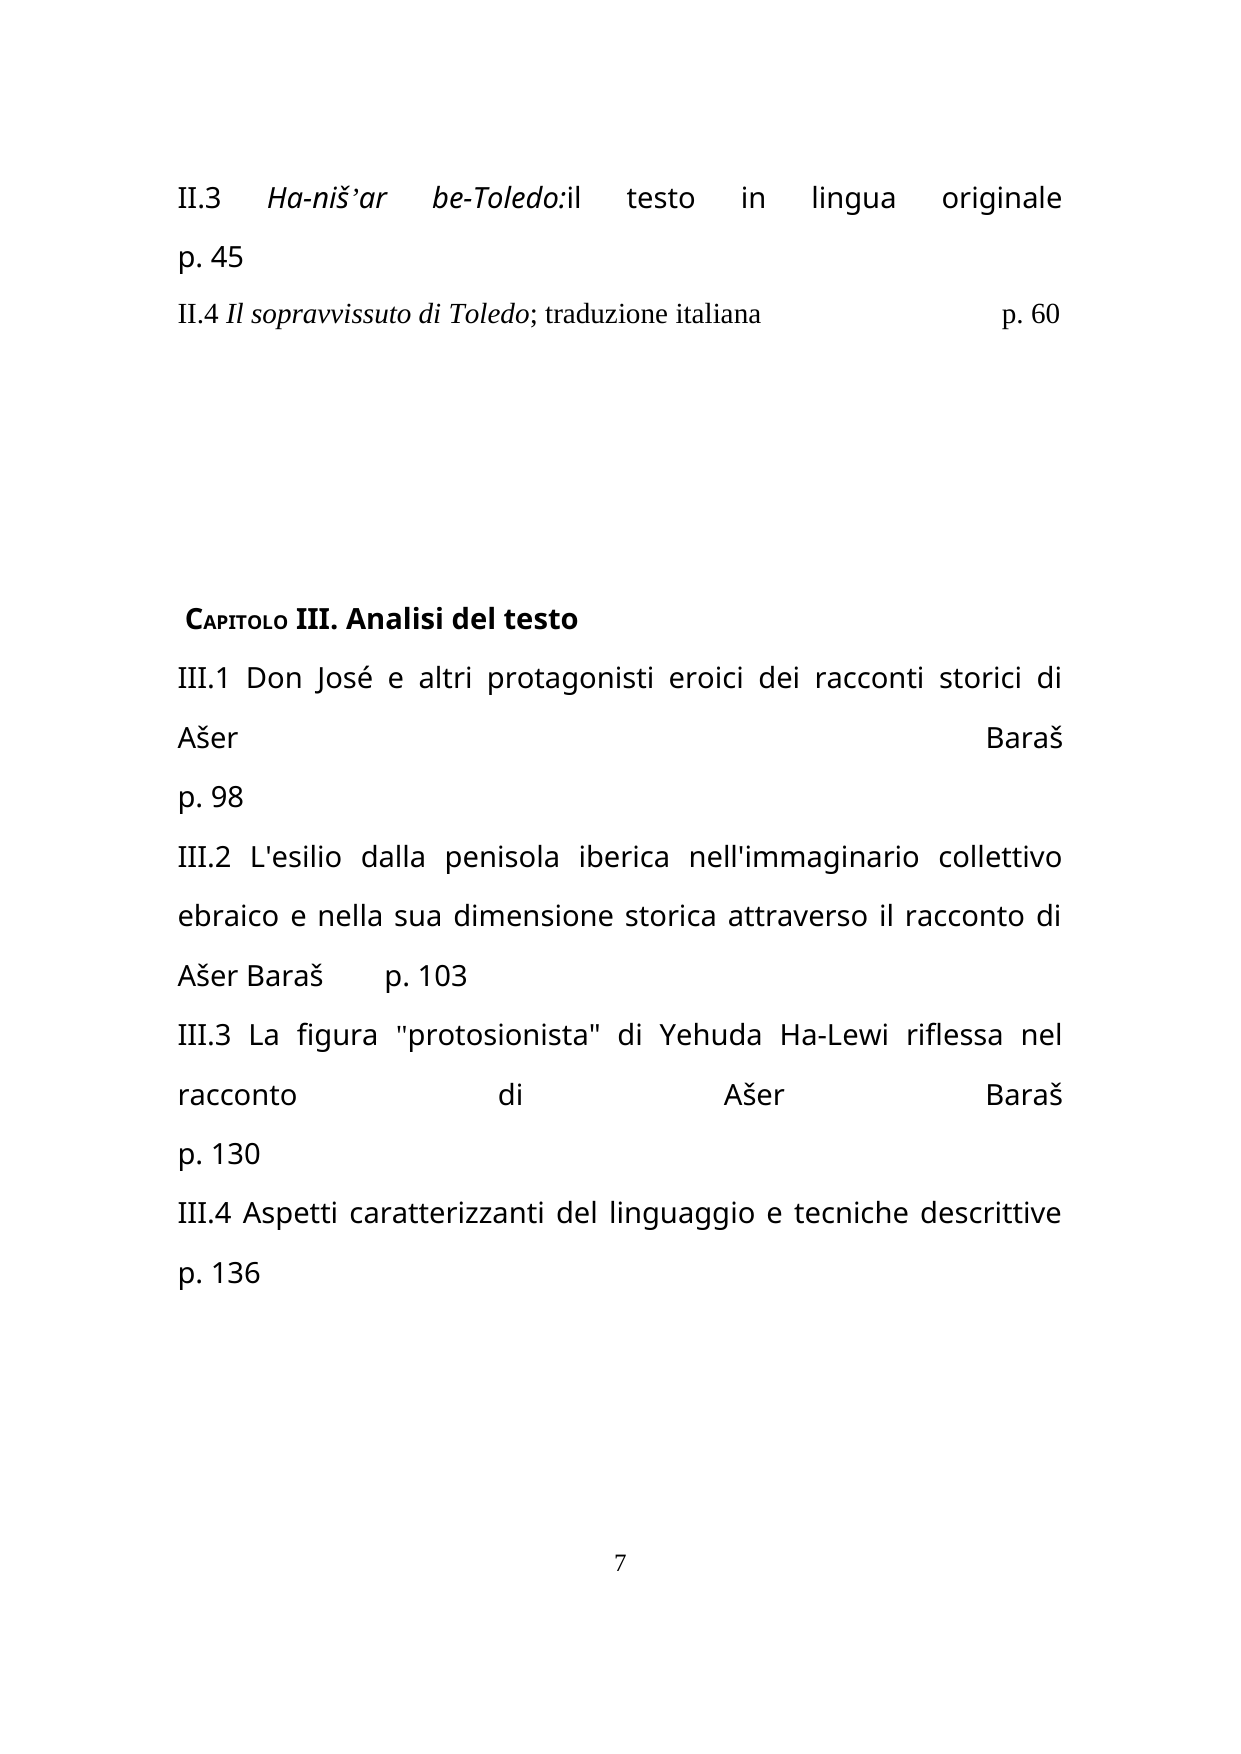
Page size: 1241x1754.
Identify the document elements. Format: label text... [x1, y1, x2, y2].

text III.1 Don José e altri protagonisti eroici dei racconti storici di Ašer Baraš p. 98 [177, 657, 1063, 816]
text III.2 L'esilio dalla penisola iberica nell'immaginario collettivo ebraico e nella sua dimensione storica attraverso il racconto di Ašer Baraš p. 103 [177, 836, 1063, 994]
text II.3 Ha-nišʼar be-Toledo:il testo in lingua originale p. 45 [177, 177, 1063, 276]
text Capitolo III. Analisi del testo [177, 598, 1063, 638]
text III.3 La figura "protosionista" di Yehuda Ha-Lewi riflessa nel racconto di Ašer Baraš p. 130 [177, 1014, 1063, 1173]
text III.4 Aspetti caratterizzanti del linguaggio e tecniche descrittive p. 136 [177, 1193, 1063, 1292]
text II.4 Il sopravvissuto di Toledo; traduzione italiana p. 60 [177, 296, 1063, 330]
